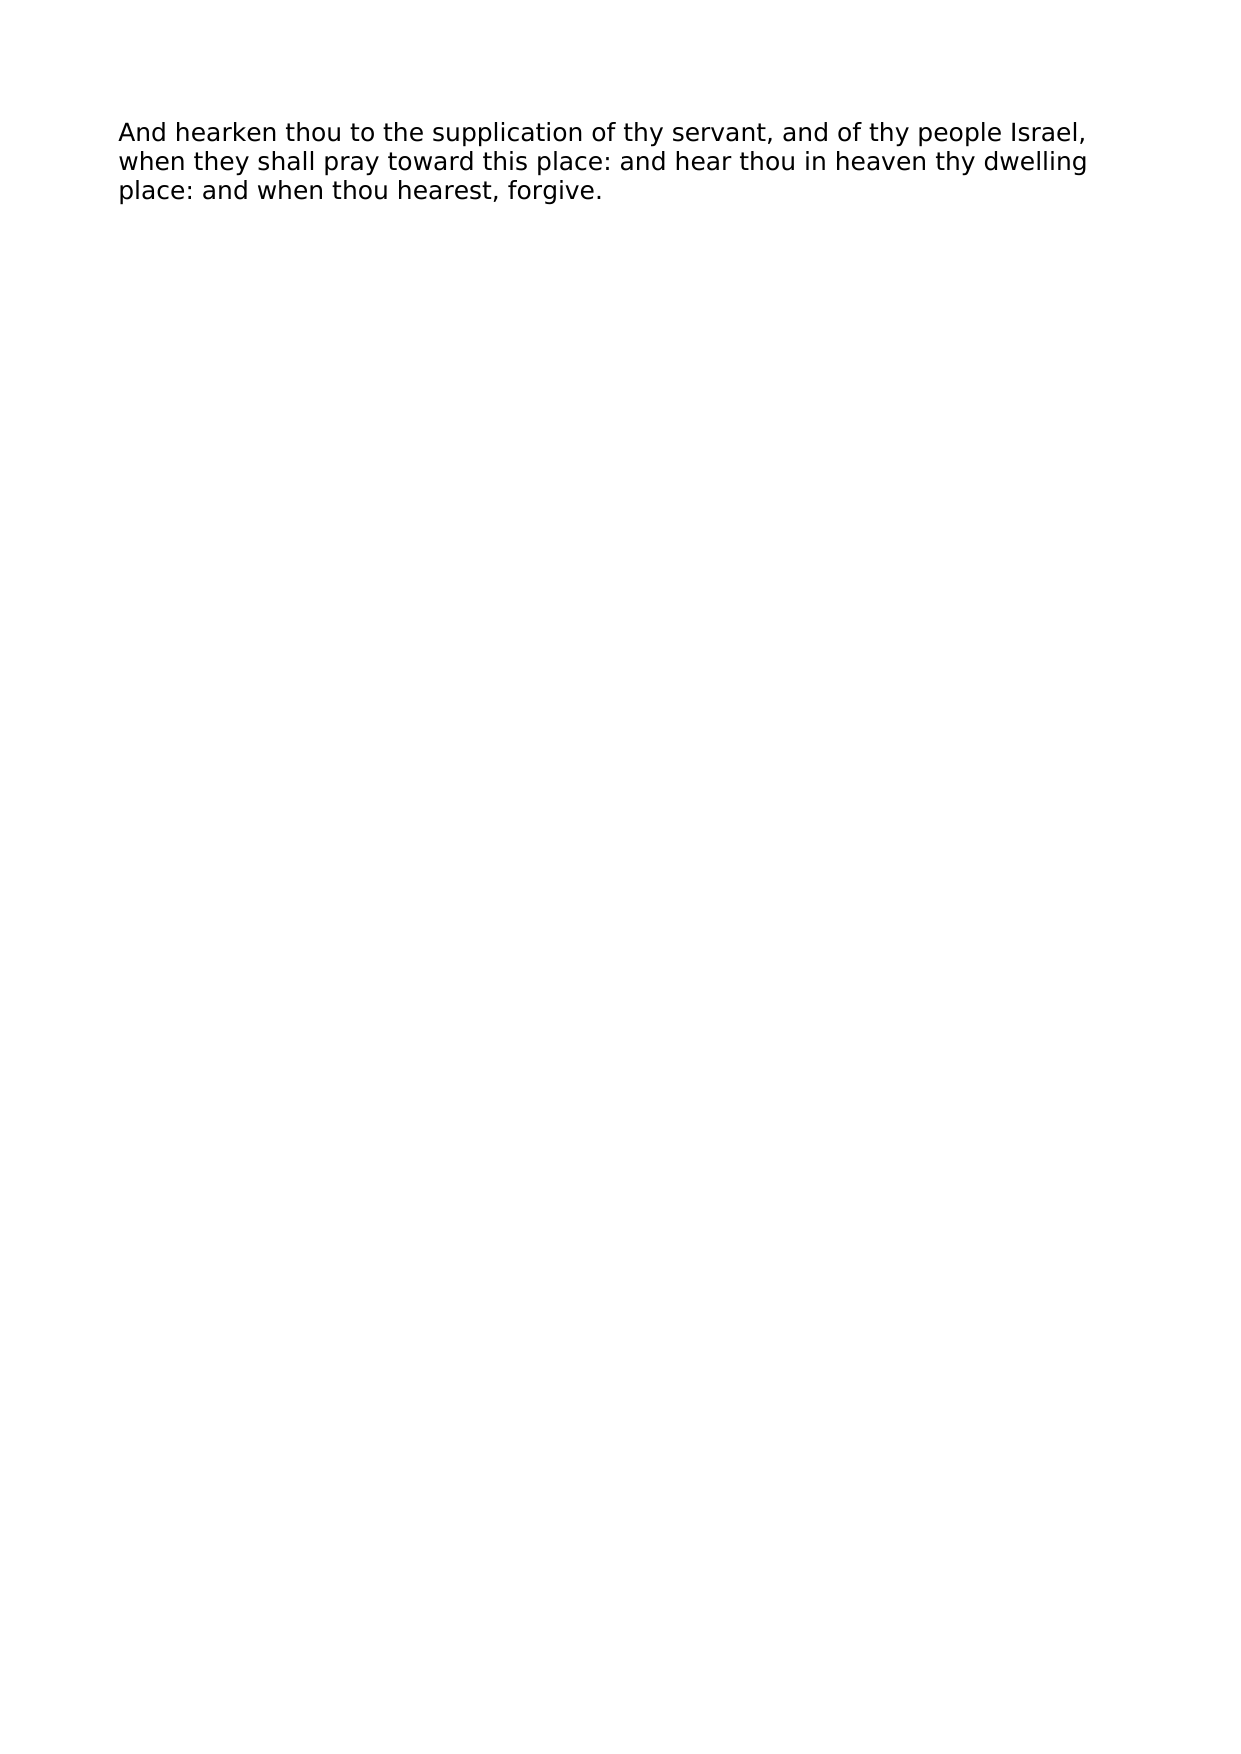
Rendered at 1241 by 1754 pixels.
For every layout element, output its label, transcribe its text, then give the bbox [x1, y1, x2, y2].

text And hearken thou to the supplication of thy servant, and of thy people Israel, when they shall pray toward this place: and hear thou in heaven thy dwelling place: and when thou hearest, forgive. [118, 118, 1122, 206]
